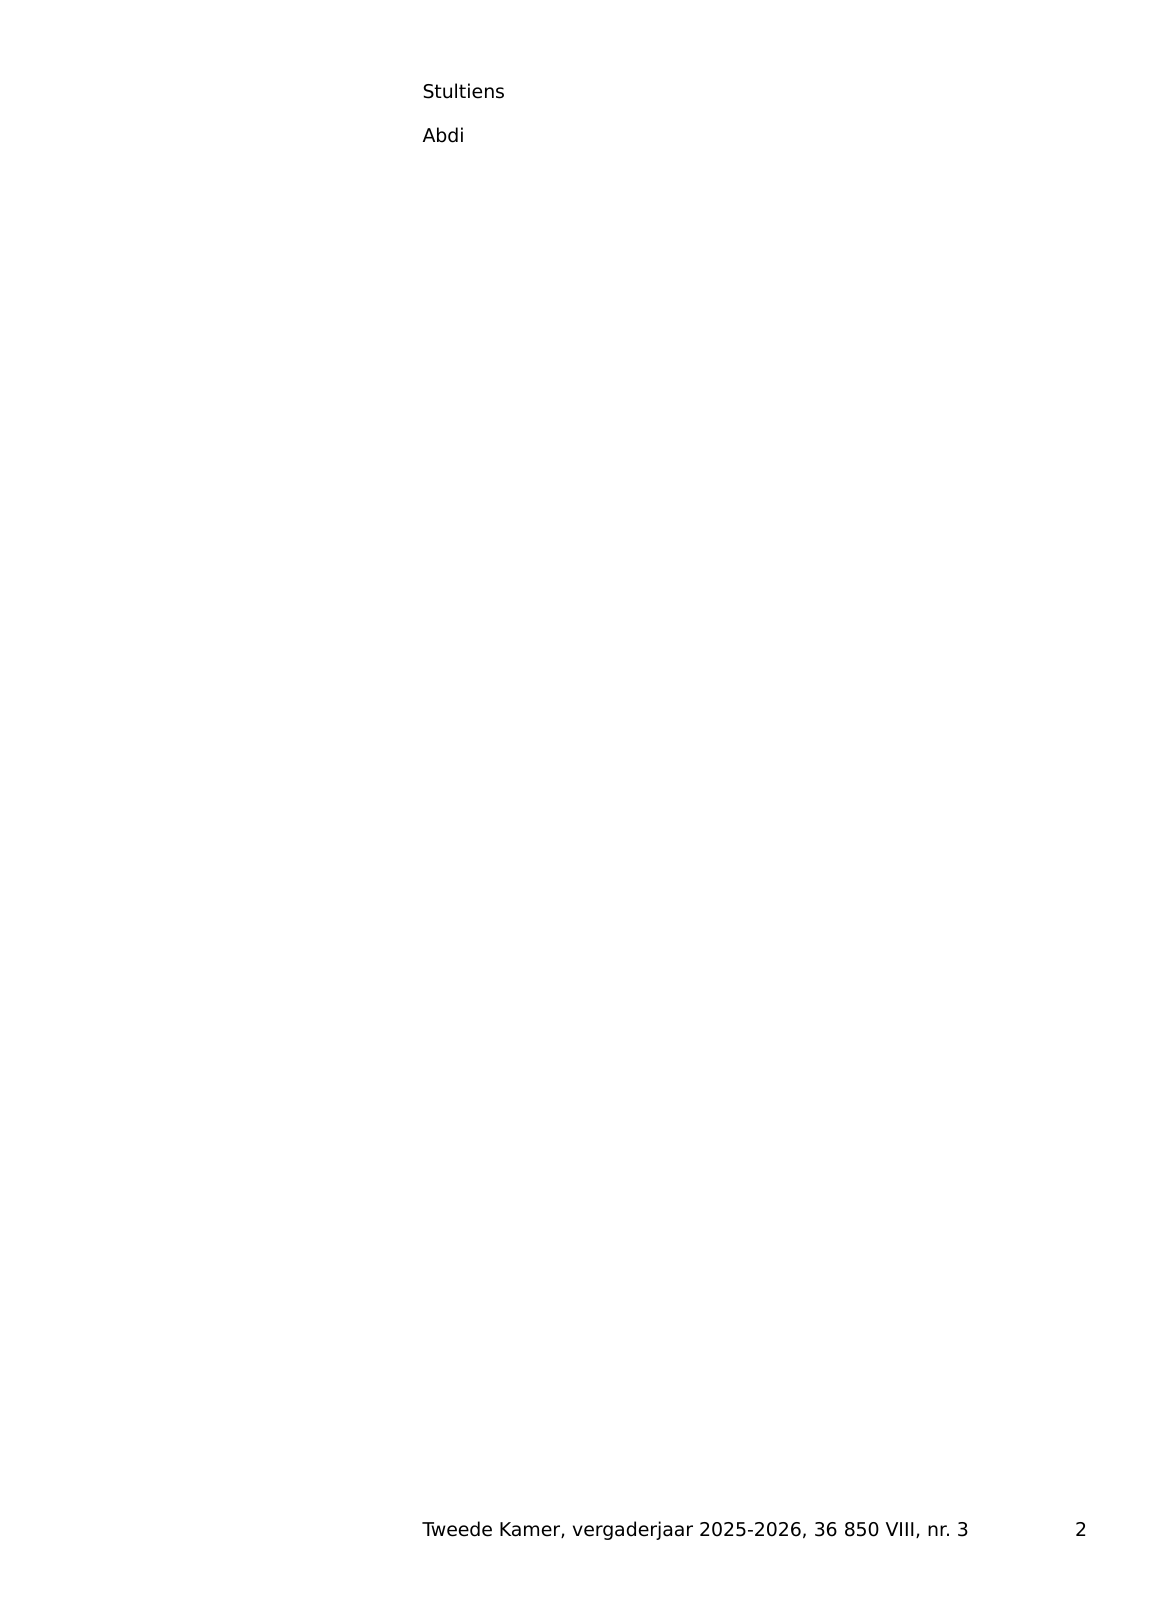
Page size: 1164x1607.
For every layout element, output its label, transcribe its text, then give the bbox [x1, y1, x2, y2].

text Stultiens Abdi [422, 59, 1087, 147]
